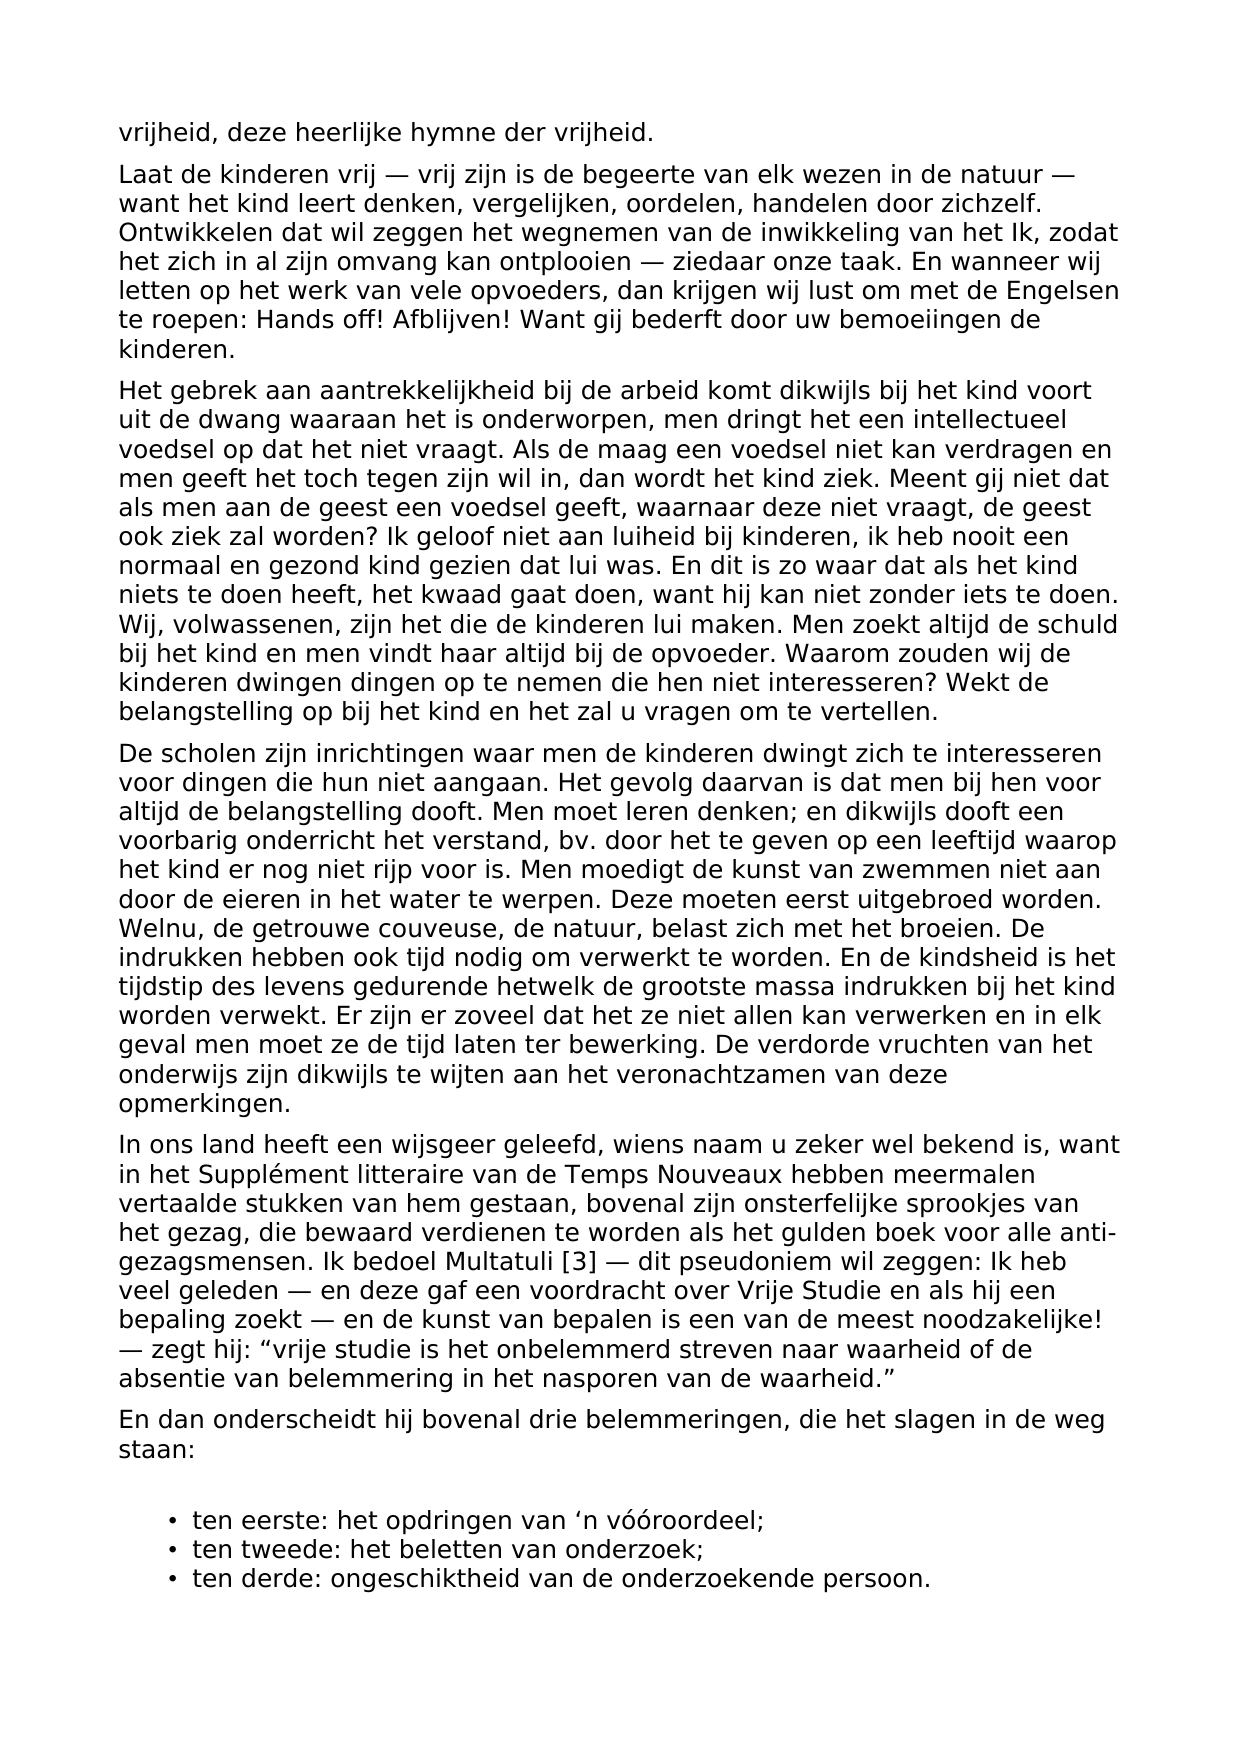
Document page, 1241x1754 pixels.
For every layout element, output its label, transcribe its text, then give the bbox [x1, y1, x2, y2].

text vrijheid, deze heerlijke hymne der vrijheid. [118, 118, 1122, 147]
list ten derde: ongeschiktheid van de onderzoekende persoon. [177, 1564, 1122, 1593]
list ten tweede: het beletten van onderzoek; [177, 1535, 1122, 1564]
text In ons land heeft een wijsgeer geleefd, wiens naam u zeker wel bekend is, want in het Supplément litteraire van de Temps Nouveaux hebben meermalen vertaalde stukken van hem gestaan, bovenal zijn onsterfelijke sprookjes van het gezag, die bewaard verdienen te worden als het gulden boek voor alle anti-gezagsmensen. Ik bedoel Multatuli [3] — dit pseudoniem wil zeggen: Ik heb veel geleden — en deze gaf een voordracht over Vrije Studie en als hij een bepaling zoekt — en de kunst van bepalen is een van de meest noodzakelijke! — zegt hij: “vrije studie is het onbelemmerd streven naar waarheid of de absentie van belemmering in het nasporen van de waarheid.” [118, 1131, 1122, 1393]
text Laat de kinderen vrij — vrij zijn is de begeerte van elk wezen in de natuur — want het kind leert denken, vergelijken, oordelen, handelen door zichzelf. Ontwikkelen dat wil zeggen het wegnemen van de inwikkeling van het Ik, zodat het zich in al zijn omvang kan ontplooien — ziedaar onze taak. En wanneer wij letten op het werk van vele opvoeders, dan krijgen wij lust om met de Engelsen te roepen: Hands off! Afblijven! Want gij bederft door uw bemoeiingen de kinderen. [118, 160, 1122, 364]
text En dan onderscheidt hij bovenal drie belemmeringen, die het slagen in de weg staan: [118, 1406, 1122, 1464]
text Het gebrek aan aantrekkelijkheid bij de arbeid komt dikwijls bij het kind voort uit de dwang waaraan het is onderworpen, men dringt het een intellectueel voedsel op dat het niet vraagt. Als de maag een voedsel niet kan verdragen en men geeft het toch tegen zijn wil in, dan wordt het kind ziek. Meent gij niet dat als men aan de geest een voedsel geeft, waarnaar deze niet vraagt, de geest ook ziek zal worden? Ik geloof niet aan luiheid bij kinderen, ik heb nooit een normaal en gezond kind gezien dat lui was. En dit is zo waar dat als het kind niets te doen heeft, het kwaad gaat doen, want hij kan niet zonder iets te doen. Wij, volwassenen, zijn het die de kinderen lui maken. Men zoekt altijd de schuld bij het kind en men vindt haar altijd bij de opvoeder. Waarom zouden wij de kinderen dwingen dingen op te nemen die hen niet interesseren? Wekt de belangstelling op bij het kind en het zal u vragen om te vertellen. [118, 376, 1122, 726]
list ten eerste: het opdringen van ‘n vóóroordeel; [177, 1506, 1122, 1535]
text De scholen zijn inrichtingen waar men de kinderen dwingt zich te interesseren voor dingen die hun niet aangaan. Het gevolg daarvan is dat men bij hen voor altijd de belangstelling dooft. Men moet leren denken; en dikwijls dooft een voorbarig onderricht het verstand, bv. door het te geven op een leeftijd waarop het kind er nog niet rijp voor is. Men moedigt de kunst van zwemmen niet aan door de eieren in het water te werpen. Deze moeten eerst uitgebroed worden. Welnu, de getrouwe couveuse, de natuur, belast zich met het broeien. De indrukken hebben ook tijd nodig om verwerkt te worden. En de kindsheid is het tijdstip des levens gedurende hetwelk de grootste massa indrukken bij het kind worden verwekt. Er zijn er zoveel dat het ze niet allen kan verwerken en in elk geval men moet ze de tijd laten ter bewerking. De verdorde vruchten van het onderwijs zijn dikwijls te wijten aan het veronachtzamen van deze opmerkingen. [118, 739, 1122, 1118]
